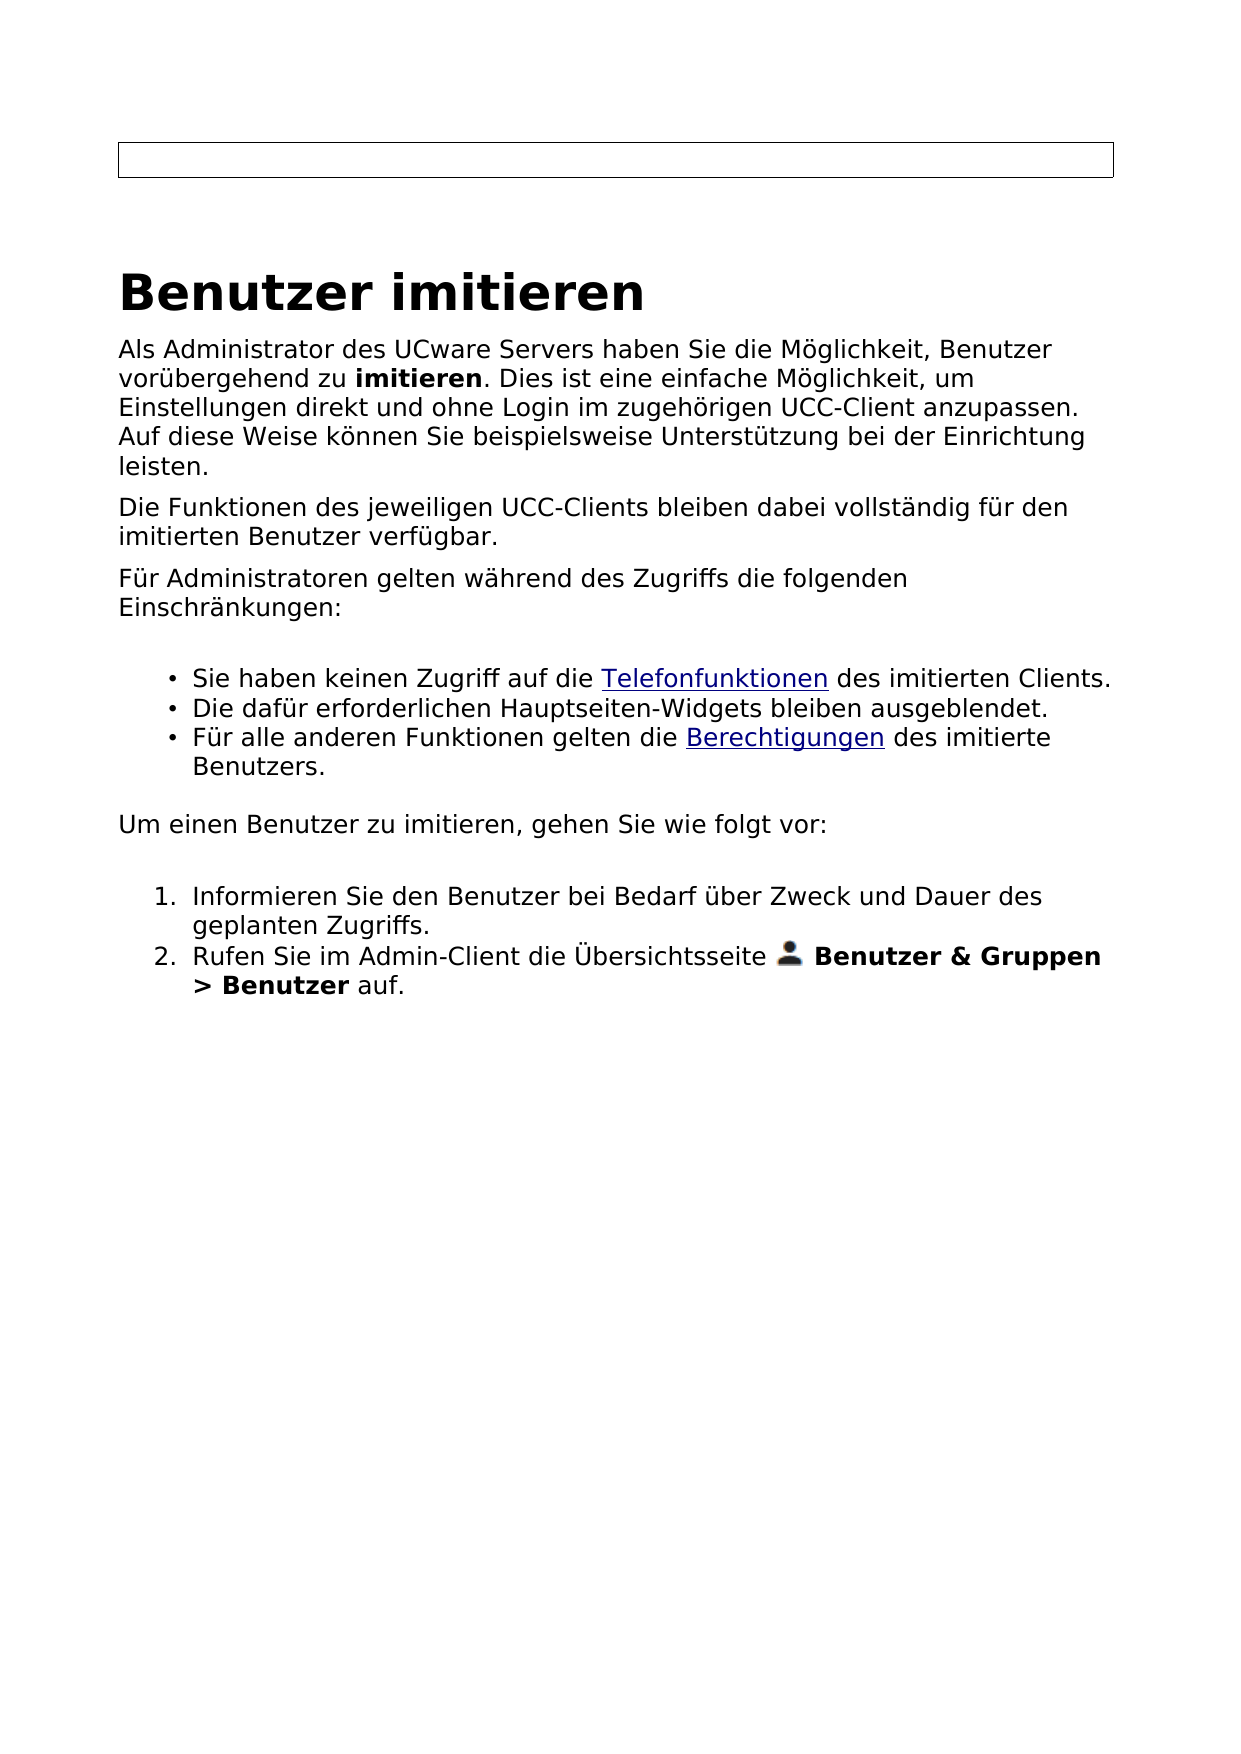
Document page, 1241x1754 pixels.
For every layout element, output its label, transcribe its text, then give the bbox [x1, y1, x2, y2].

text Als Administrator des UCware Servers haben Sie die Möglichkeit, Benutzer vorübergehend zu imitieren. Dies ist eine einfache Möglichkeit, um Einstellungen direkt und ohne Login im zugehörigen UCC-Client anzupassen. Auf diese Weise können Sie beispielsweise Unterstützung bei der Einrichtung leisten. [118, 335, 1122, 481]
list Die dafür erforderlichen Hauptseiten-Widgets bleiben ausgeblendet. [177, 694, 1122, 723]
subtitle Benutzer imitieren [118, 264, 1122, 323]
text Die Funktionen des jeweiligen UCC-Clients bleiben dabei vollständig für den imitierten Benutzer verfügbar. [118, 493, 1122, 552]
text Um einen Benutzer zu imitieren, gehen Sie wie folgt vor: [118, 811, 1122, 840]
list Informieren Sie den Benutzer bei Bedarf über Zweck und Dauer des geplanten Zugriffs. [177, 882, 1122, 940]
list Sie haben keinen Zugriff auf die Telefonfunktionen des imitierten Clients. [177, 664, 1122, 694]
list Rufen Sie im Admin-Client die ÜbersichtsseiteBenutzer & Gruppen > Benutzer auf. [177, 940, 1122, 1000]
table_header [119, 143, 1113, 177]
list Für alle anderen Funktionen gelten die Berechtigungen des imitierte Benutzers. [177, 723, 1122, 781]
text Für Administratoren gelten während des Zugriffs die folgenden Einschränkungen: [118, 564, 1122, 623]
picture [767, 940, 814, 966]
